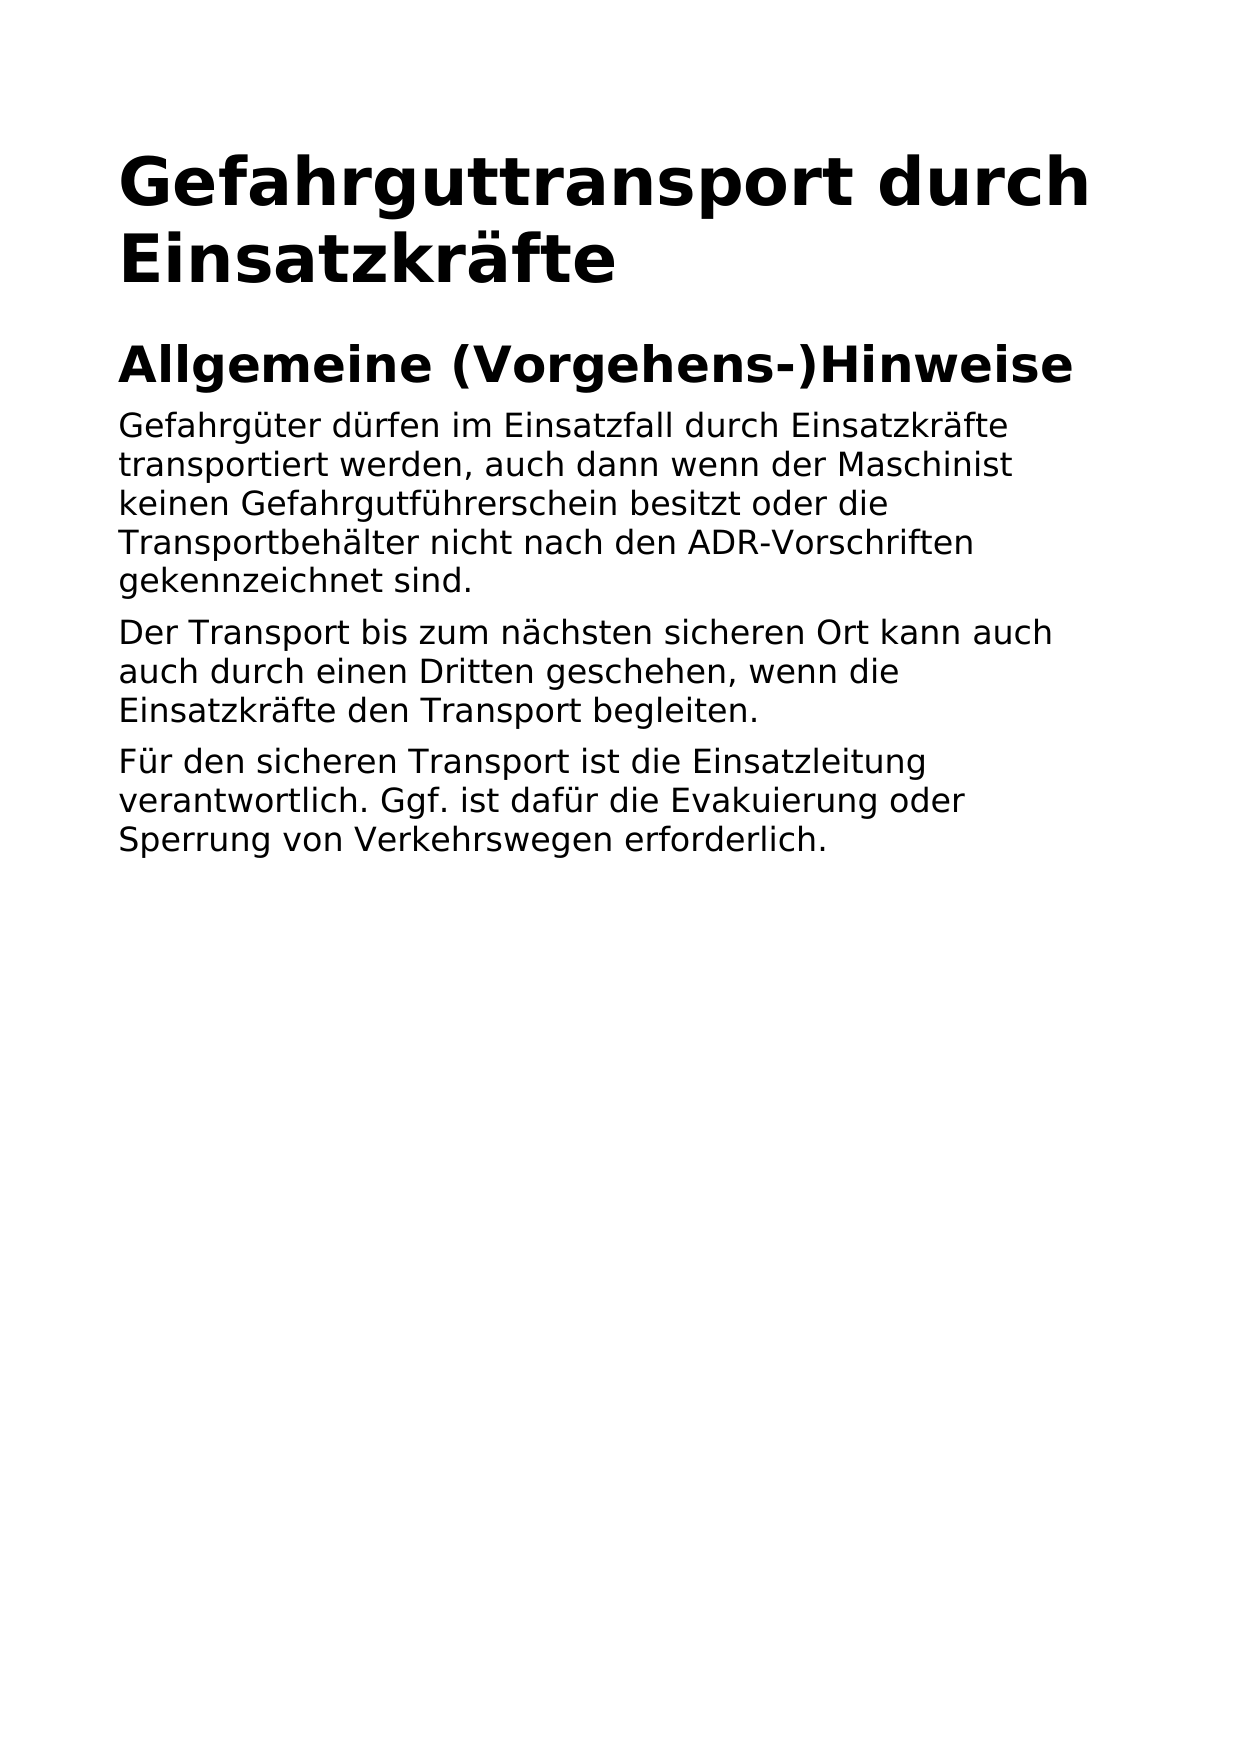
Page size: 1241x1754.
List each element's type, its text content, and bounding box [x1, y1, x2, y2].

subtitle Allgemeine (Vorgehens-)Hinweise [118, 336, 1122, 394]
subtitle Gefahrguttransport durch Einsatzkräfte [118, 143, 1122, 298]
text Gefahrgüter dürfen im Einsatzfall durch Einsatzkräfte transportiert werden, auch dann wenn der Maschinist keinen Gefahrgutführerschein besitzt oder die Transportbehälter nicht nach den ADR-Vorschriften gekennzeichnet sind. [118, 407, 1122, 601]
text Für den sicheren Transport ist die Einsatzleitung verantwortlich. Ggf. ist dafür die Evakuierung oder Sperrung von Verkehrswegen erforderlich. [118, 742, 1122, 859]
text Der Transport bis zum nächsten sicheren Ort kann auch auch durch einen Dritten geschehen, wenn die Einsatzkräfte den Transport begleiten. [118, 613, 1122, 730]
